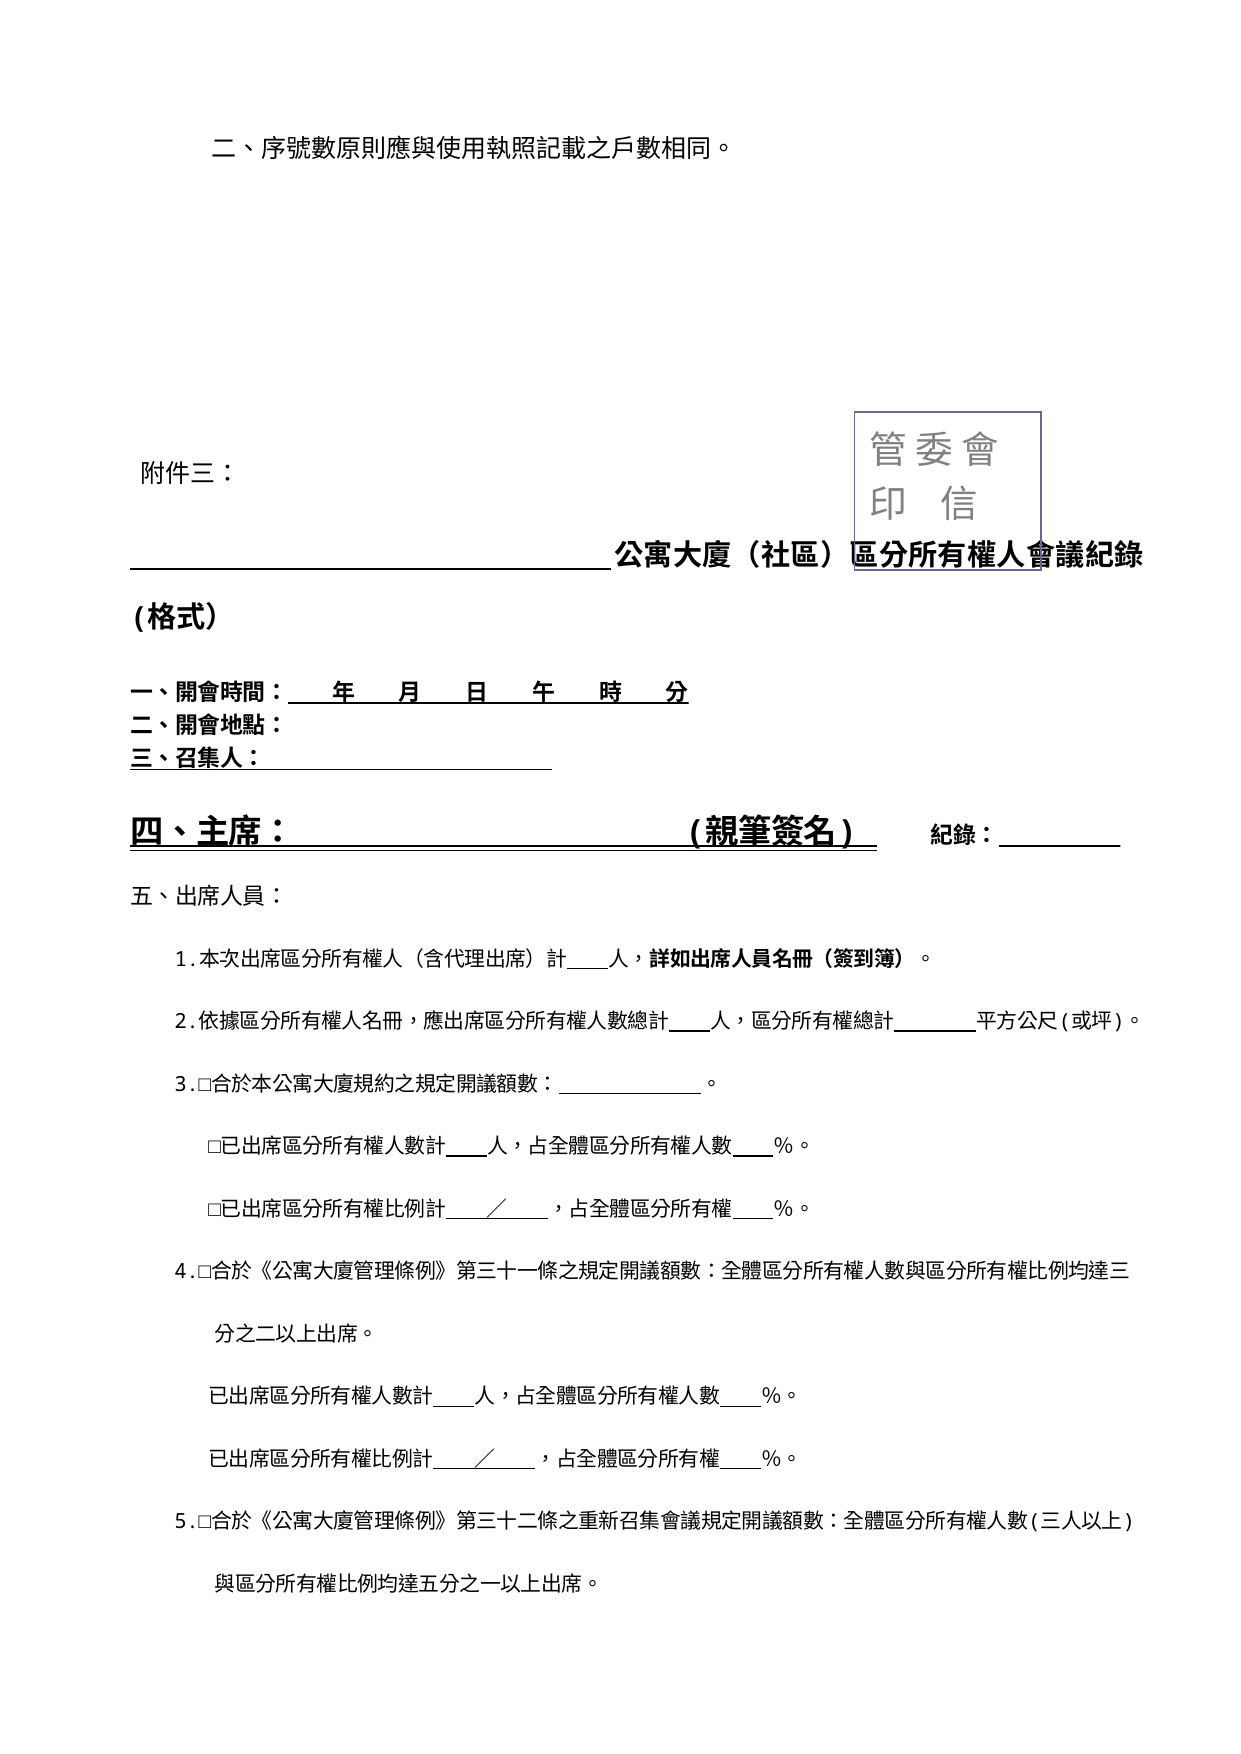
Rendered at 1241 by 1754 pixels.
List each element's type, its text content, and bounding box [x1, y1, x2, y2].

subtitle 三、召集人： [130, 740, 1146, 773]
text 附件三： [1042, 430, 1146, 492]
text □已出席區分所有權比例計 ／ ，占全體區分所有權 ％。 [208, 1165, 1146, 1228]
text 四、主席： (親筆簽名) 紀錄： [130, 804, 1146, 853]
text 4.□合於《公寓大廈管理條例》第三十一條之規定開議額數：全體區分所有權人數與區分所有權比例均達三分之二以上出席。 [174, 1228, 1146, 1353]
text 已出席區分所有權比例計 ／ ，占全體區分所有權 ％。 [208, 1415, 1146, 1478]
text 公寓大廈（社區）區分所有權人會議紀錄(格式） [130, 511, 1146, 636]
text 五、出席人員： [130, 853, 1146, 915]
text 一、開會時間： 年 月 日 午 時 分 [130, 673, 1146, 707]
text 已出席區分所有權人數計 人，占全體區分所有權人數 ％。 [208, 1353, 1146, 1415]
text 1.本次出席區分所有權人（含代理出席）計 人，詳如出席人員名冊（簽到簿）。 [174, 915, 1146, 978]
text 5.□合於《公寓大廈管理條例》第三十二條之重新召集會議規定開議額數：全體區分所有權人數(三人以上)與區分所有權比例均達五分之一以上出席。 [174, 1478, 1146, 1603]
text □已出席區分所有權人數計 人，占全體區分所有權人數 ％。 [208, 1103, 1146, 1165]
text 附件三： [855, 430, 1040, 492]
text 2.依據區分所有權人名冊，應出席區分所有權人數總計 人，區分所有權總計 平方公尺(或坪)。 [174, 978, 1146, 1040]
text 二、開會地點： [130, 707, 1146, 740]
text 二、序號數原則應與使用執照記載之戶數相同。 [174, 105, 1146, 167]
text 附件三： [140, 430, 854, 492]
text 3.□合於本公寓大廈規約之規定開議額數： 。 [174, 1040, 1146, 1103]
